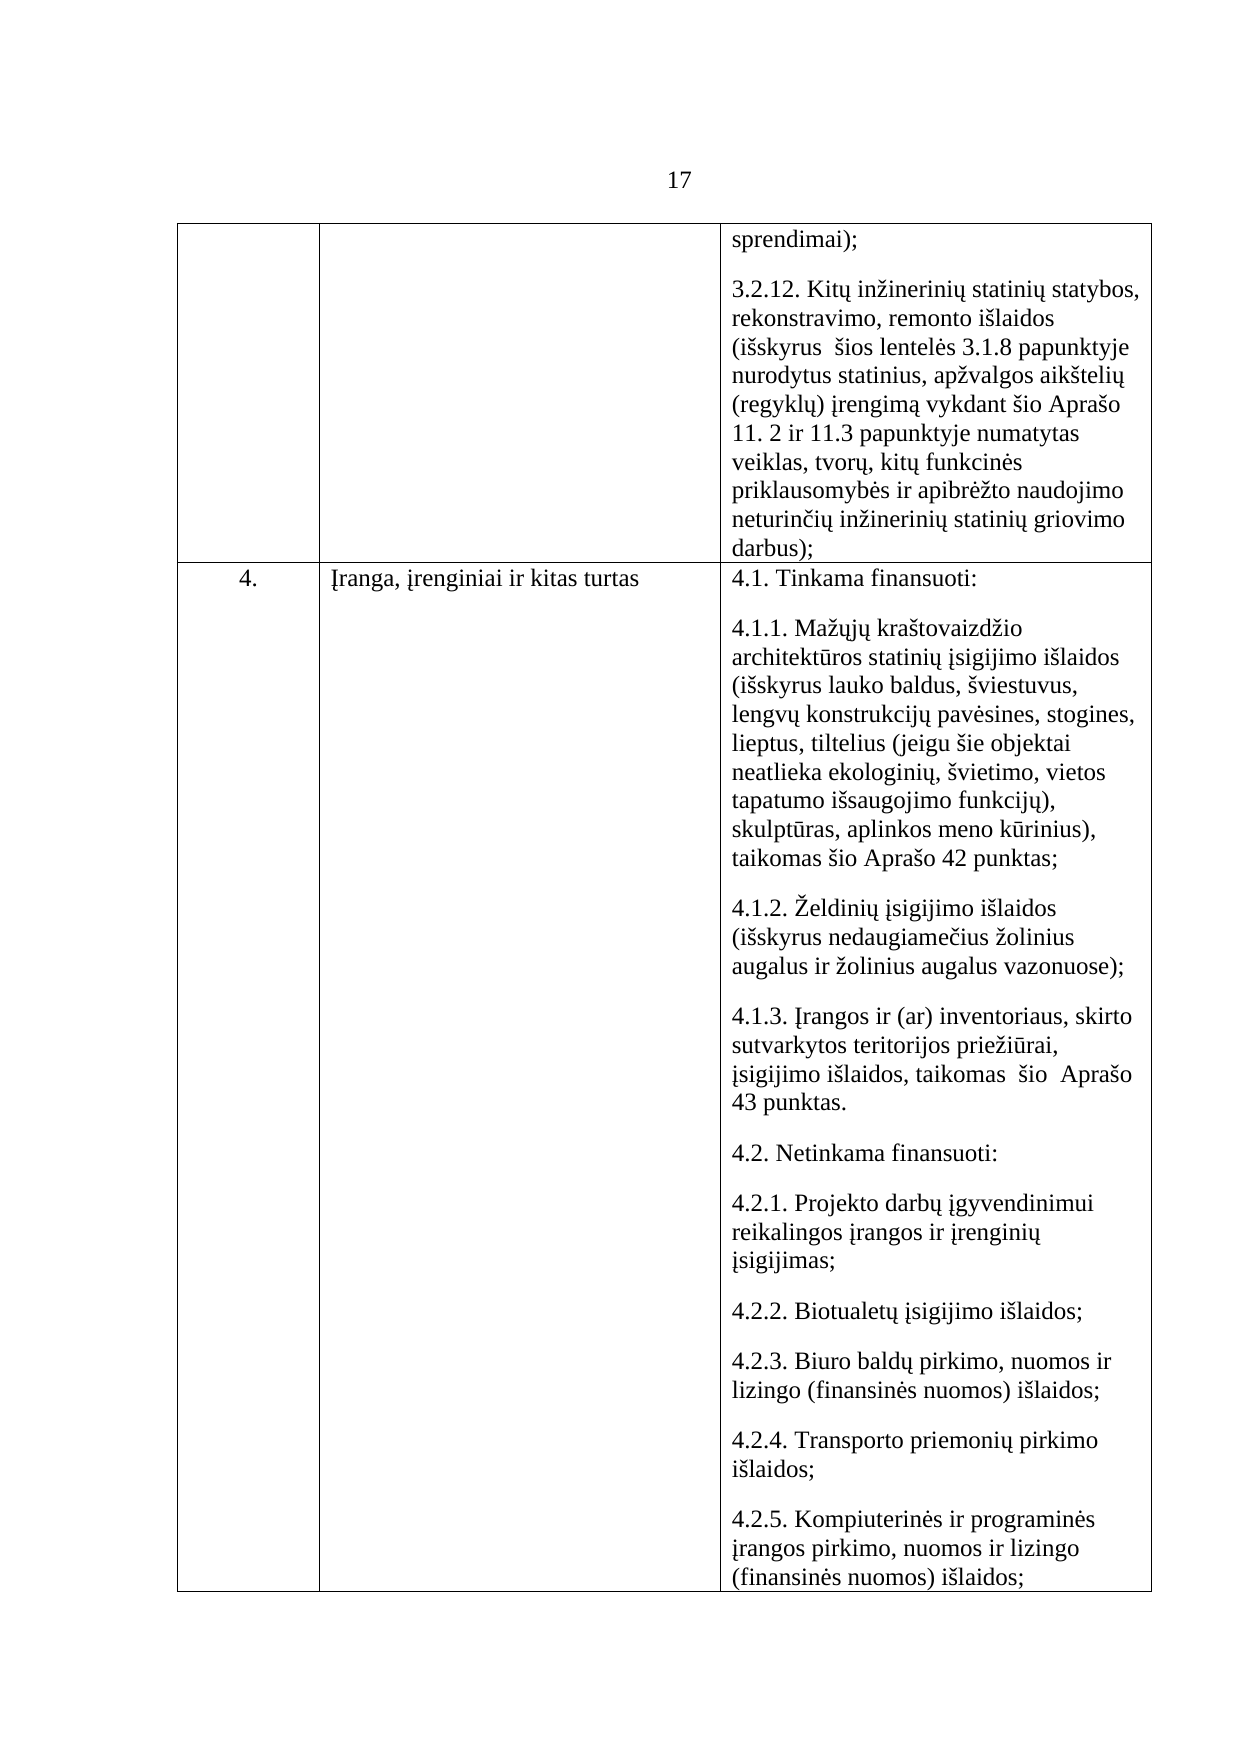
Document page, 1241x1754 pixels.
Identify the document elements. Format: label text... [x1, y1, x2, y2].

table_cell [178, 224, 319, 562]
table_cell Įranga, įrenginiai ir kitas turtas [320, 563, 720, 1591]
table_cell 4.1. Tinkama finansuoti: 4.1.1. Mažųjų kraštovaizdžio architektūros statinių įsigijimo išlaidos (išskyrus lauko baldus, šviestuvus, lengvų konstrukcijų pavėsines, stogines, lieptus, tiltelius (jeigu šie objektai neatlieka ekologinių, švietimo, vietos tapatumo išsaugojimo funkcijų), skulptūras, aplinkos meno kūrinius), taikomas šio Aprašo 42 punktas; 4.1.2. Želdinių įsigijimo išlaidos (išskyrus nedaugiamečius žolinius augalus ir žolinius augalus vazonuose); 4.1.3. Įrangos ir (ar) inventoriaus, skirto sutvarkytos teritorijos priežiūrai, įsigijimo išlaidos, taikomas šio Aprašo 43 punktas. 4.2. Netinkama finansuoti: 4.2.1. Projekto darbų įgyvendinimui reikalingos įrangos ir įrenginių įsigijimas; 4.2.2. Biotualetų įsigijimo išlaidos; 4.2.3. Biuro baldų pirkimo, nuomos ir lizingo (finansinės nuomos) išlaidos; 4.2.4. Transporto priemonių pirkimo išlaidos; 4.2.5. Kompiuterinės ir programinės įrangos pirkimo, nuomos ir lizingo (finansinės nuomos) išlaidos; [721, 563, 1151, 1591]
table_cell [320, 224, 720, 562]
table_cell sprendimai); 3.2.12. Kitų inžinerinių statinių statybos, rekonstravimo, remonto išlaidos (išskyrus šios lentelės 3.1.8 papunktyje nurodytus statinius, apžvalgos aikštelių (regyklų) įrengimą vykdant šio Aprašo 11. 2 ir 11.3 papunktyje numatytas veiklas, tvorų, kitų funkcinės priklausomybės ir apibrėžto naudojimo neturinčių inžinerinių statinių griovimo darbus); [721, 224, 1151, 562]
table_cell 4. [178, 563, 319, 1591]
